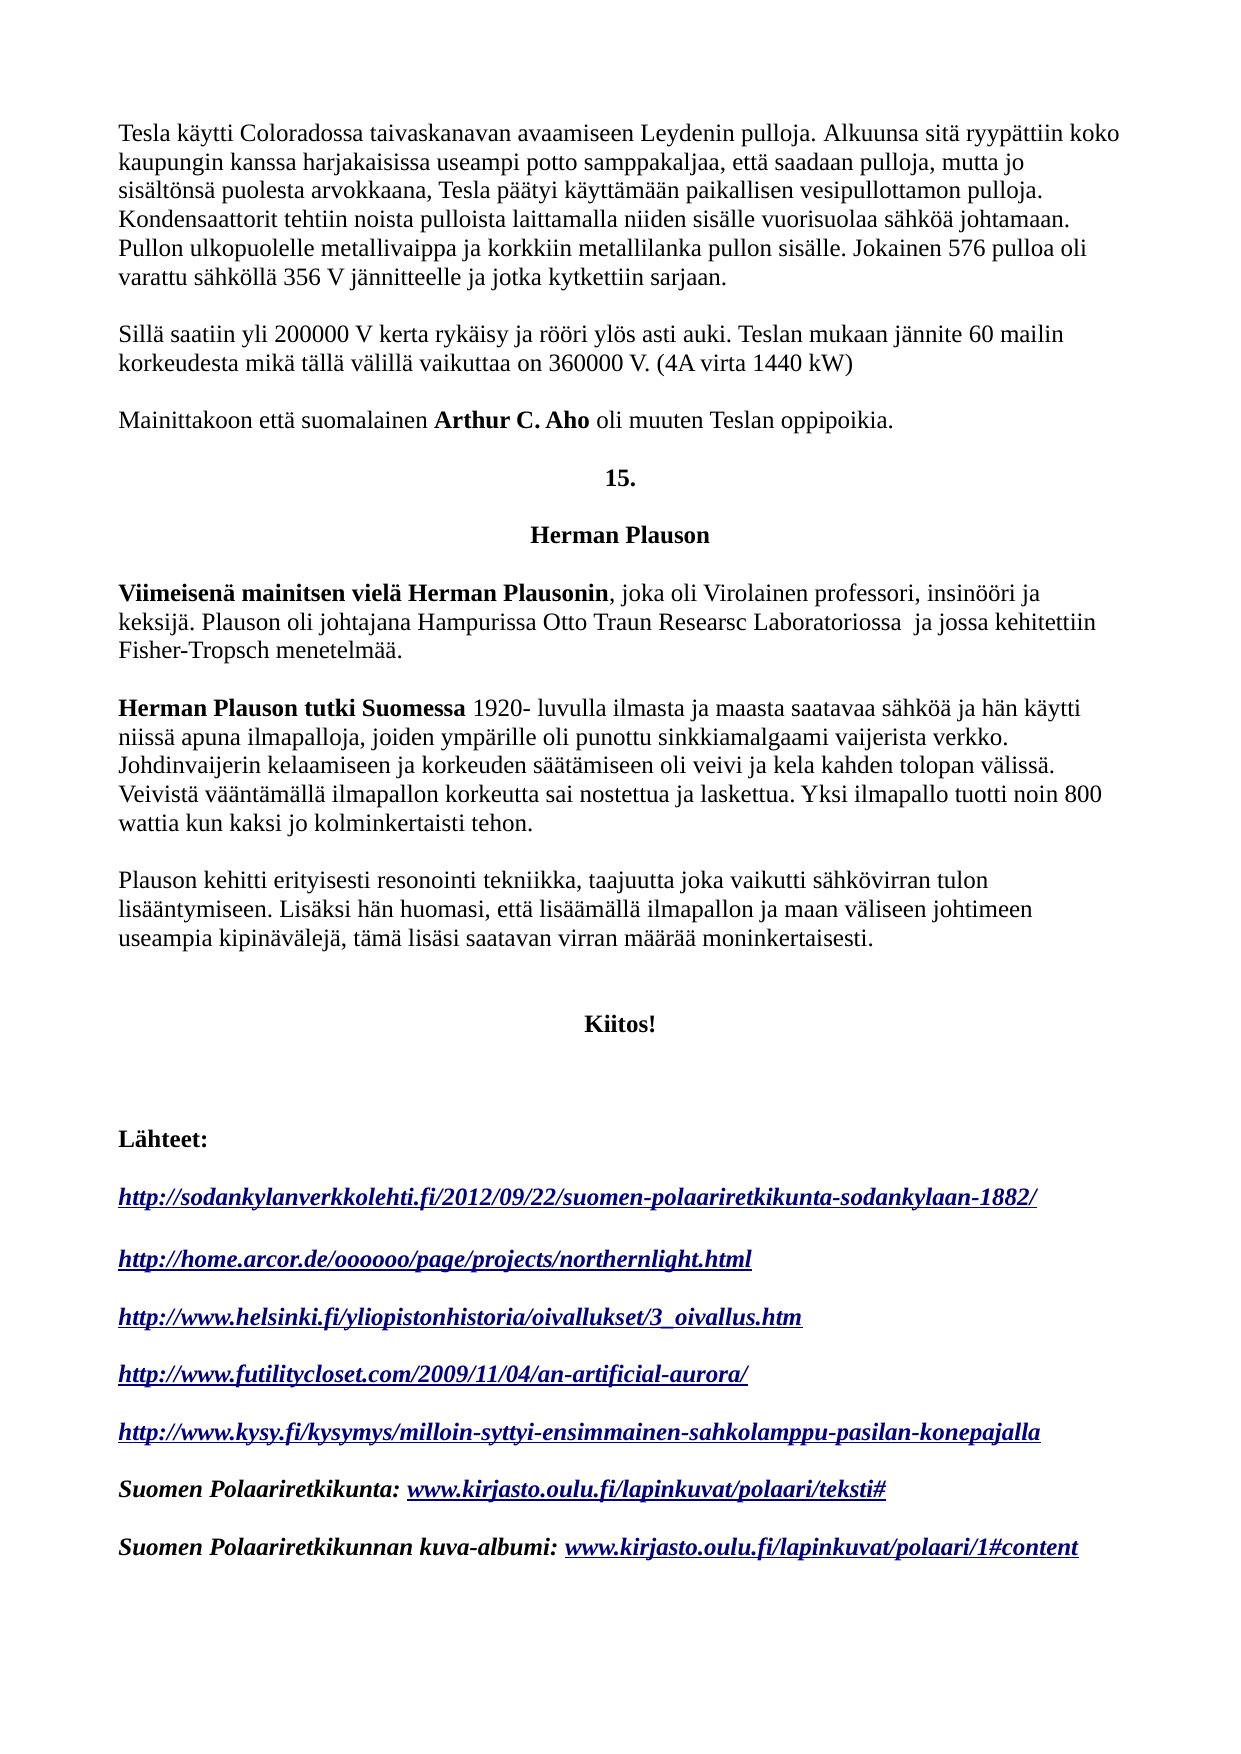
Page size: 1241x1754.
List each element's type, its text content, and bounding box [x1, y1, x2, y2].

text http://www.helsinki.fi/yliopistonhistoria/oivallukset/3_oivallus.htm [118, 1302, 1122, 1330]
text Herman Plauson [118, 521, 1122, 549]
text Plauson kehitti erityisesti resonointi tekniikka, taajuutta joka vaikutti sähkövirran tulon lisääntymiseen. Lisäksi hän huomasi, että lisäämällä ilmapallon ja maan väliseen johtimeen useampia kipinävälejä, tämä lisäsi saatavan virran määrää moninkertaisesti. [118, 866, 1122, 952]
text http://home.arcor.de/oooooo/page/projects/northernlight.html [118, 1244, 1122, 1273]
text Suomen Polaariretkikunta: www.kirjasto.oulu.fi/lapinkuvat/polaari/teksti# Suomen Polaariretkikunnan kuva-albumi: www.kirjasto.oulu.fi/lapinkuvat/polaari/1#content [118, 1474, 1122, 1560]
text http://www.kysy.fi/kysymys/milloin-syttyi-ensimmainen-sahkolamppu-pasilan-konepajalla [118, 1417, 1122, 1445]
text Mainittakoon että suomalainen Arthur C. Aho oli muuten Teslan oppipoikia. [118, 406, 1122, 434]
text http://sodankylanverkkolehti.fi/2012/09/22/suomen-polaariretkikunta-sodankylaan-1882/ [118, 1182, 1122, 1211]
text Viimeisenä mainitsen vielä Herman Plausonin, joka oli Virolainen professori, insinööri ja keksijä. Plauson oli johtajana Hampurissa Otto Traun Researsc Laboratoriossa ja jossa kehitettiin Fisher-Tropsch menetelmää. [118, 578, 1122, 664]
text 15. [118, 463, 1122, 492]
text Tesla käytti Coloradossa taivaskanavan avaamiseen Leydenin pulloja. Alkuunsa sitä ryypättiin koko kaupungin kanssa harjakaisissa useampi potto samppakaljaa, että saadaan pulloja, mutta jo sisältönsä puolesta arvokkaana, Tesla päätyi käyttämään paikallisen vesipullottamon pulloja. Kondensaattorit tehtiin noista pulloista laittamalla niiden sisälle vuorisuolaa sähköä johtamaan. Pullon ulkopuolelle metallivaippa ja korkkiin metallilanka pullon sisälle. Jokainen 576 pulloa oli varattu sähköllä 356 V jännitteelle ja jotka kytkettiin sarjaan. [118, 118, 1122, 291]
text Sillä saatiin yli 200000 V kerta rykäisy ja rööri ylös asti auki. Teslan mukaan jännite 60 mailin korkeudesta mikä tällä välillä vaikuttaa on 360000 V. (4A virta 1440 kW) [118, 319, 1122, 377]
text Kiitos! [118, 1009, 1122, 1038]
text http://www.futilitycloset.com/2009/11/04/an-artificial-aurora/ [118, 1359, 1122, 1388]
text Lähteet: [118, 1124, 1122, 1153]
text Herman Plauson tutki Suomessa 1920- luvulla ilmasta ja maasta saatavaa sähköä ja hän käytti niissä apuna ilmapalloja, joiden ympärille oli punottu sinkkiamalgaami vaijerista verkko. Johdinvaijerin kelaamiseen ja korkeuden säätämiseen oli veivi ja kela kahden tolopan välissä. Veivistä vääntämällä ilmapallon korkeutta sai nostettua ja laskettua. Yksi ilmapallo tuotti noin 800 wattia kun kaksi jo kolminkertaisti tehon. [118, 693, 1122, 837]
